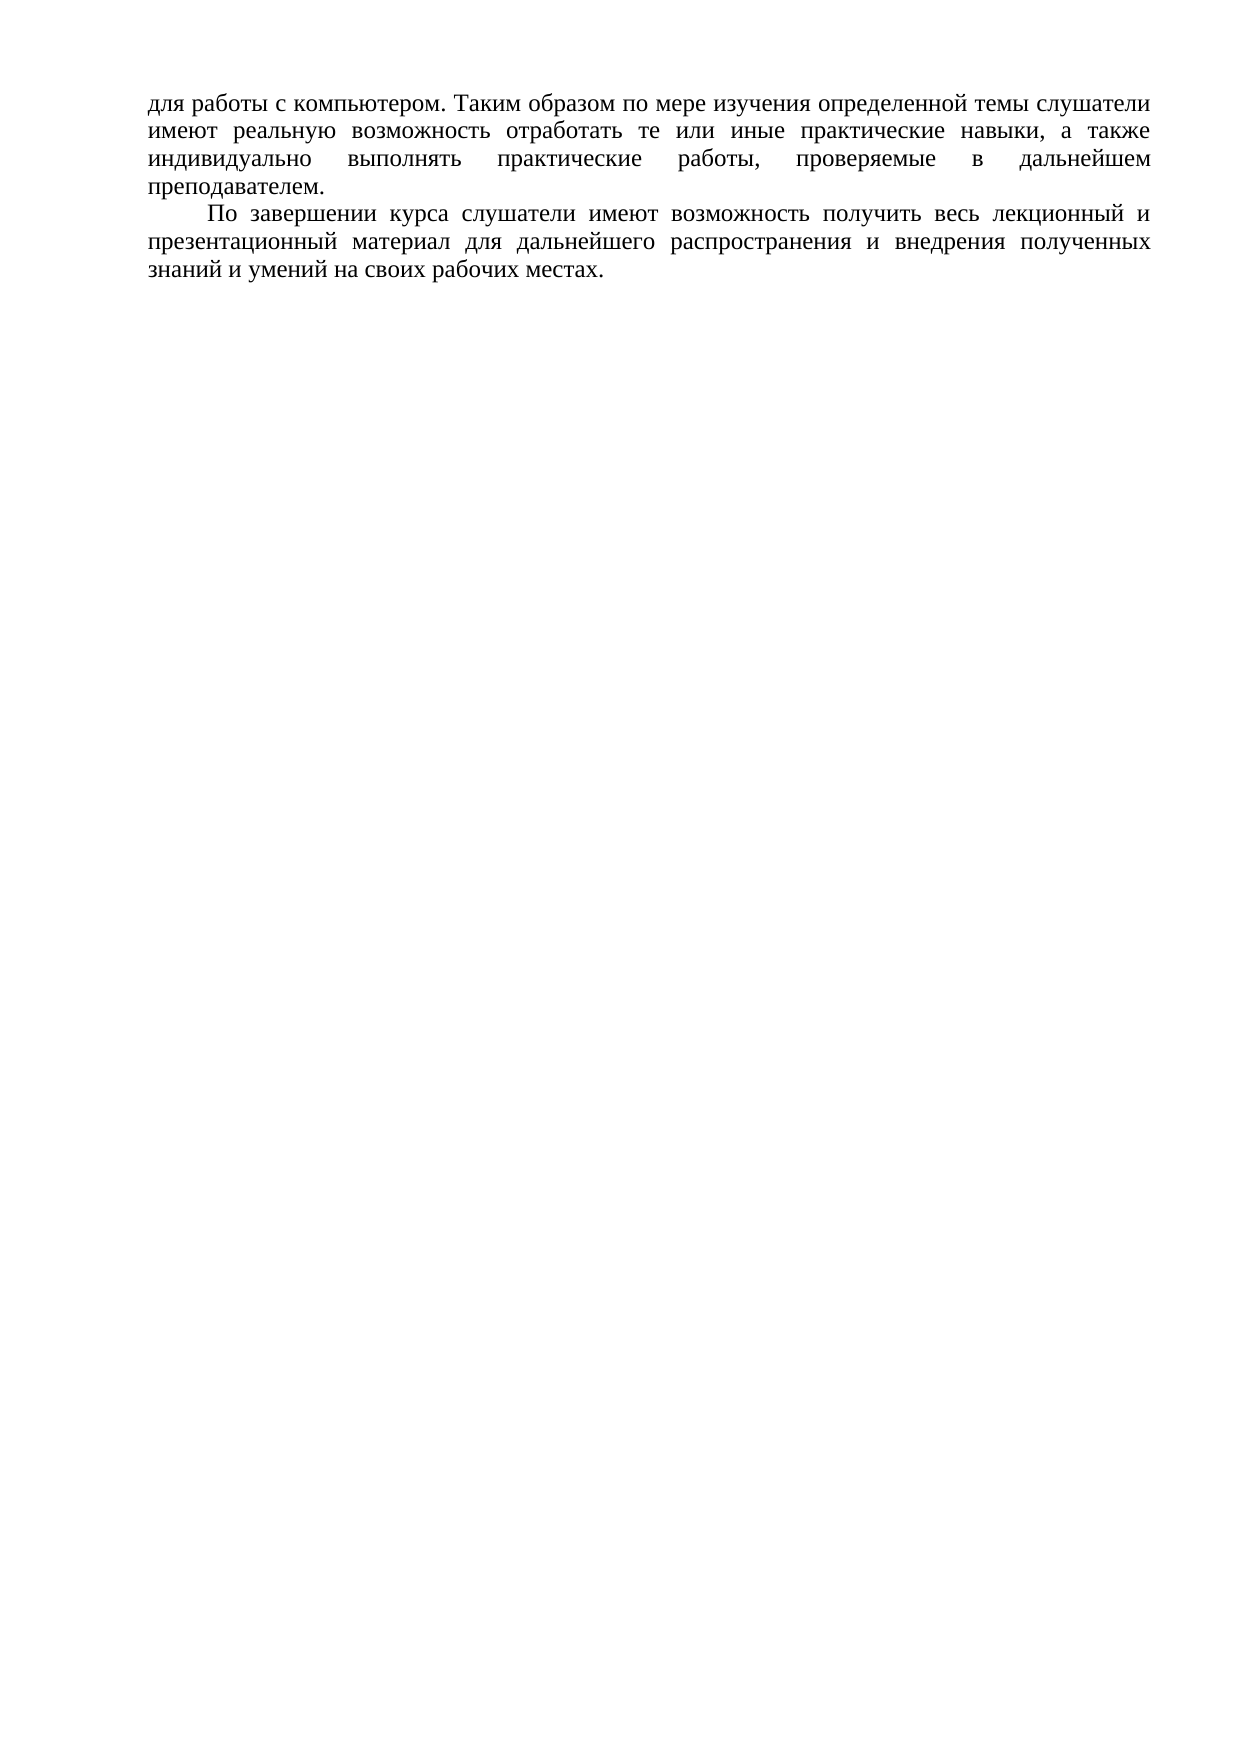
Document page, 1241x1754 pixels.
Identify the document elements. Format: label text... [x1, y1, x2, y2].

text для работы с компьютером. Таким образом по мере изучения определенной темы слушатели имеют реальную возможность отработать те или иные практические навыки, а также индивидуально выполнять практические работы, проверяемые в дальнейшем преподавателем. [148, 89, 1152, 199]
text По завершении курса слушатели имеют возможность получить весь лекционный и презентационный материал для дальнейшего распространения и внедрения полученных знаний и умений на своих рабочих местах. [148, 199, 1152, 283]
